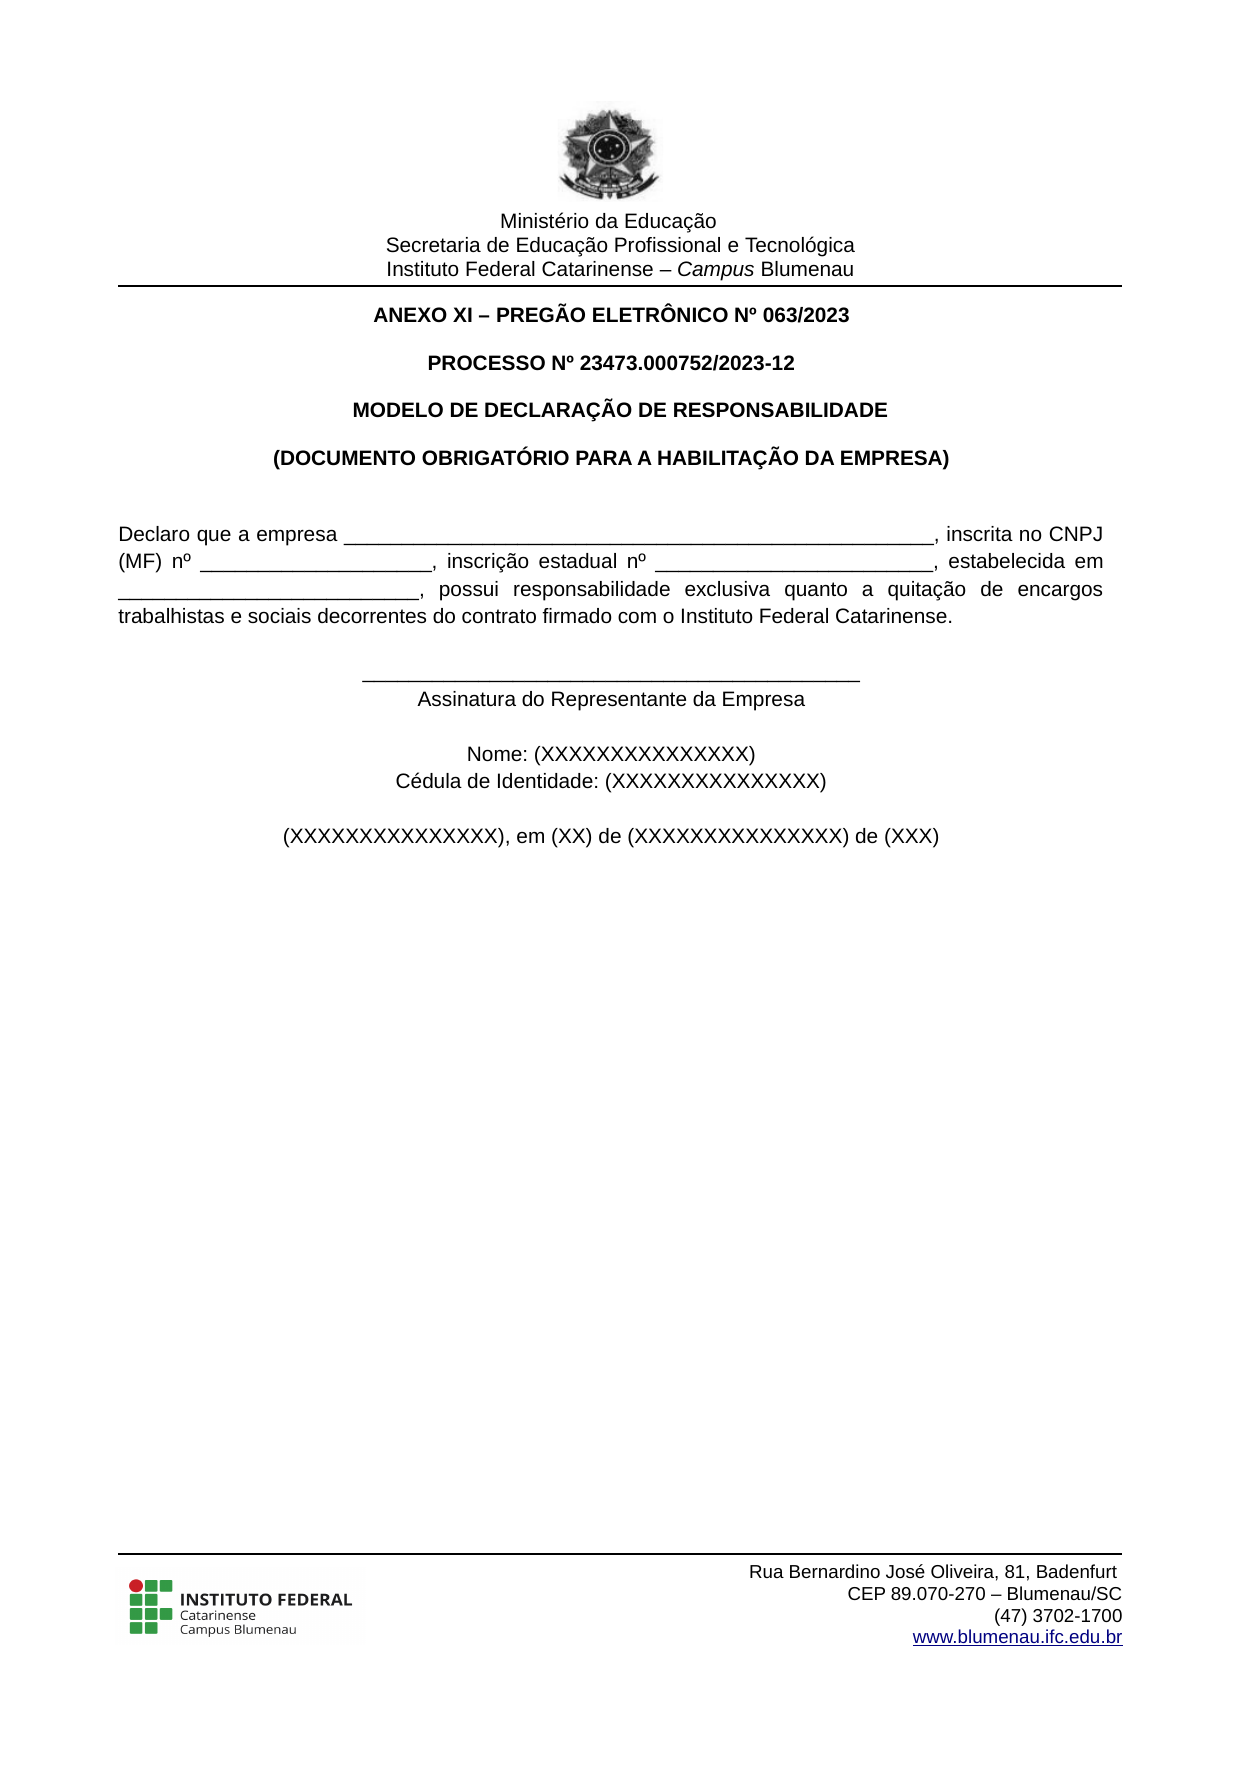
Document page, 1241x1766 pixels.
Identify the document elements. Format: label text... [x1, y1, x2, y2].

text (documento obrigatório para a habilitação da empresa) [118, 446, 1104, 470]
text ___________________________________________ [118, 659, 1104, 683]
text PROCESSO Nº 23473.000752/2023-12 [118, 350, 1104, 374]
text Assinatura do Representante da Empresa [118, 687, 1104, 711]
text Cédula de Identidade: (XXXXXXXXXXXXXXX) [118, 769, 1104, 793]
text Declaro que a empresa ___________________________________________________, inscrita no CNPJ (MF) nº ____________________, inscrição estadual nº ________________________, estabelecida em __________________________, possui responsabilidade exclusiva quanto a quitação de encargos trabalhistas e sociais decorrentes do contrato firmado com o Instituto Federal Catarinense. [118, 522, 1104, 628]
picture [115, 1567, 366, 1645]
text ANEXO XI – PREGÃO ELETRÔNICO Nº 063/2023 [118, 302, 1104, 326]
text Nome: (XXXXXXXXXXXXXXX) [118, 742, 1104, 766]
text MODELO DE DECLARAÇÃO de responsabilidade [118, 398, 1122, 422]
text (XXXXXXXXXXXXXXX), em (XX) de (XXXXXXXXXXXXXXX) de (XXX) [118, 824, 1104, 848]
